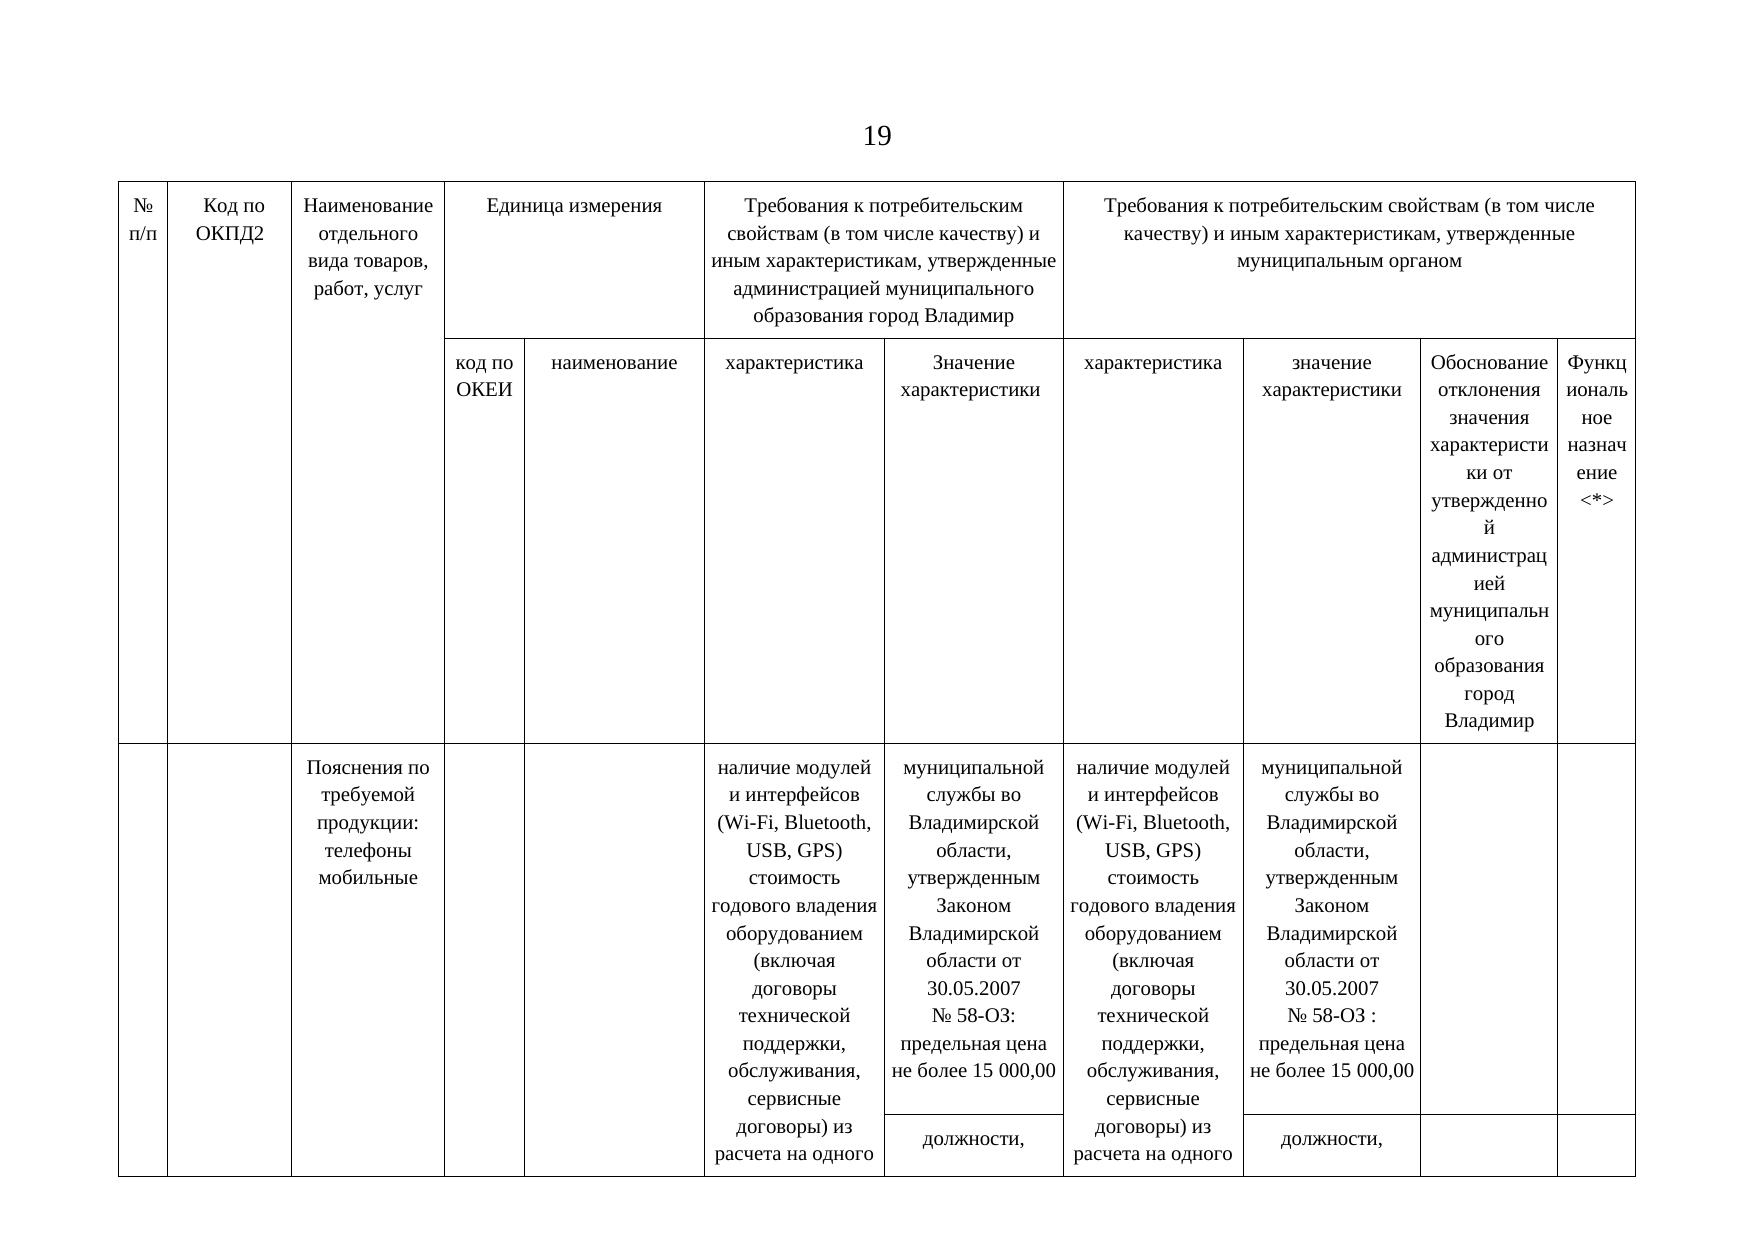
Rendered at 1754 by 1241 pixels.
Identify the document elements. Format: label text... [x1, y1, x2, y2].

table_cell наличие модулей и интерфейсов (Wi-Fi, Bluetooth, USB, GPS) стоимость годового владения оборудованием (включая договоры технической поддержки, обслуживания, сервисные договоры) из расчета на одного [705, 744, 884, 1176]
table_cell муниципальной службы во Владимирской области, утвержденным Законом Владимирской области от 30.05.2007 № 58-ОЗ : предельная цена не более 15 000,00 [1244, 744, 1420, 1114]
table_cell [1421, 1115, 1557, 1176]
table_cell [1558, 744, 1635, 1114]
table_header № п/п [119, 182, 167, 743]
table_cell [119, 744, 167, 1176]
table_cell характеристика [1064, 339, 1243, 743]
table_cell [1421, 744, 1557, 1114]
table_cell [1558, 1115, 1635, 1176]
table_header Единица измерения [445, 182, 704, 338]
table_header Код по ОКПД2 [168, 182, 291, 743]
table_cell наличие модулей и интерфейсов (Wi-Fi, Bluetooth, USB, GPS) стоимость годового владения оборудованием (включая договоры технической поддержки, обслуживания, сервисные договоры) из расчета на одного [1064, 744, 1243, 1176]
table_cell код по ОКЕИ [445, 339, 524, 743]
table_cell Пояснения по требуемой продукции: телефоны мобильные [292, 744, 444, 1176]
table_header Наименование отдельного вида товаров, работ, услуг [292, 182, 444, 743]
table_cell должности, [1244, 1115, 1420, 1176]
table_cell Обоснование отклонения значения характеристики от утвержденной администрацией муниципального образования город Владимир [1421, 339, 1557, 743]
table_header Требования к потребительским свойствам (в том числе качеству) и иным характеристикам, утвержденные администрацией муниципального образования город Владимир [705, 182, 1063, 338]
table_cell [168, 744, 291, 1176]
table_cell Функциональное назначение <*> [1558, 339, 1635, 743]
table_cell Значение характеристики [885, 339, 1063, 743]
table_cell должности, [885, 1115, 1063, 1176]
table_header Требования к потребительским свойствам (в том числе качеству) и иным характеристикам, утвержденные муниципальным органом [1064, 182, 1635, 338]
table_cell [525, 744, 704, 1176]
table_cell [445, 744, 524, 1176]
table_cell значение характеристики [1244, 339, 1420, 743]
table_cell характеристика [705, 339, 884, 743]
table_cell наименование [525, 339, 704, 743]
table_cell муниципальной службы во Владимирской области, утвержденным Законом Владимирской области от 30.05.2007 № 58-ОЗ: предельная цена не более 15 000,00 [885, 744, 1063, 1114]
